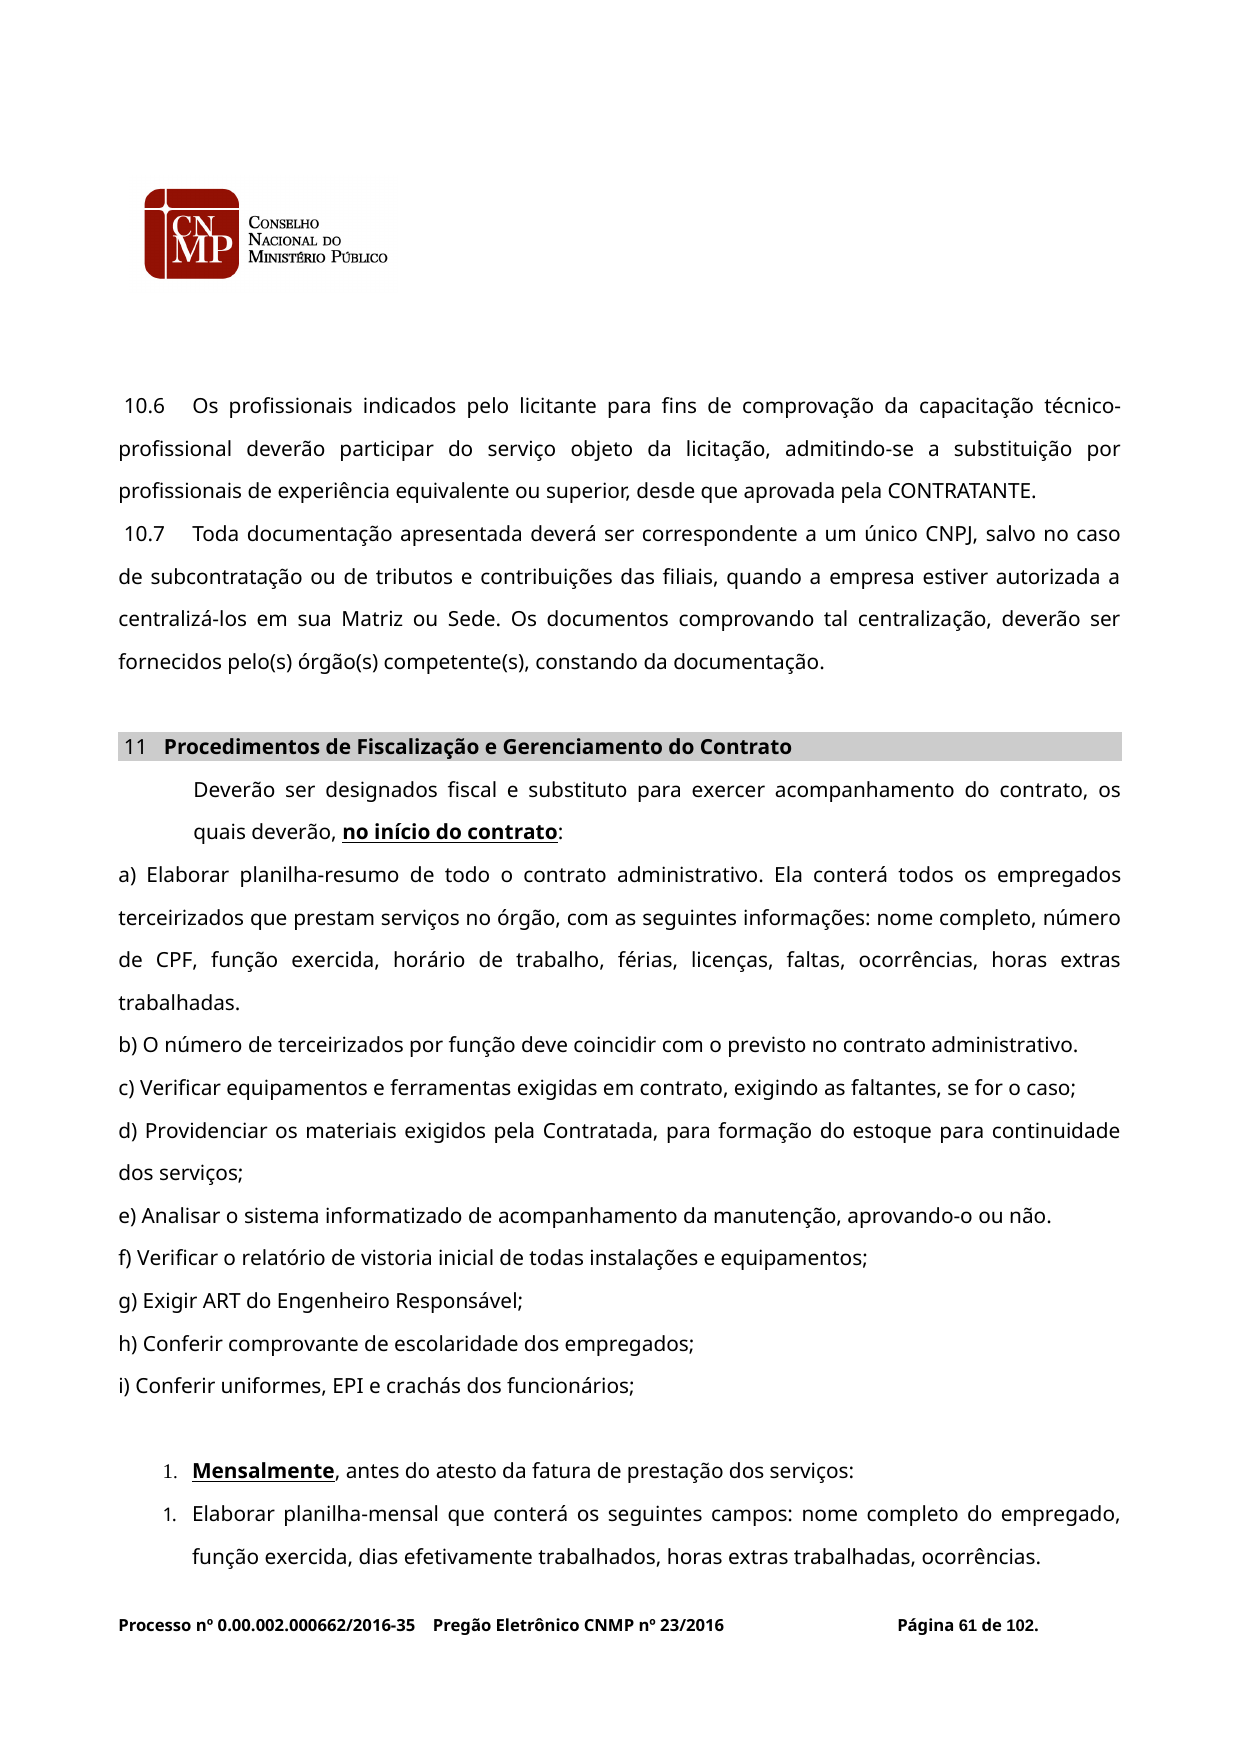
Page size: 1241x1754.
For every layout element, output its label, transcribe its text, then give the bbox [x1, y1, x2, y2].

text d) Providenciar os materiais exigidos pela Contratada, para formação do estoque para continuidade dos serviços; [118, 1116, 1122, 1187]
text i) Conferir uniformes, EPI e crachás dos funcionários; [118, 1371, 1122, 1400]
list Elaborar planilha-mensal que conterá os seguintes campos: nome completo do empregado, função exercida, dias efetivamente trabalhados, horas extras trabalhadas, ocorrências. [162, 1499, 1122, 1570]
list Deverão ser designados fiscal e substituto para exercer acompanhamento do contrato, os quais deverão, no início do contrato: [156, 775, 1122, 846]
text e) Analisar o sistema informatizado de acompanhamento da manutenção, aprovando-o ou não. [118, 1201, 1122, 1229]
list Procedimentos de Fiscalização e Gerenciamento do Contrato [118, 732, 1122, 761]
picture [128, 175, 398, 293]
list Toda documentação apresentada deverá ser correspondente a um único CNPJ, salvo no caso de subcontratação ou de tributos e contribuições das filiais, quando a empresa estiver autorizada a centralizá-los em sua Matriz ou Sede. Os documentos comprovando tal centralização, deverão ser fornecidos pelo(s) órgão(s) competente(s), constando da documentação. [118, 519, 1122, 676]
text a) Elaborar planilha-resumo de todo o contrato administrativo. Ela conterá todos os empregados terceirizados que prestam serviços no órgão, com as seguintes informações: nome completo, número de CPF, função exercida, horário de trabalho, férias, licenças, faltas, ocorrências, horas extras trabalhadas. [118, 860, 1122, 1016]
text c) Verificar equipamentos e ferramentas exigidas em contrato, exigindo as faltantes, se for o caso; [118, 1073, 1122, 1102]
text h) Conferir comprovante de escolaridade dos empregados; [118, 1329, 1122, 1357]
list Os profissionais indicados pelo licitante para fins de comprovação da capacitação técnico-profissional deverão participar do serviço objeto da licitação, admitindo-se a substituição por profissionais de experiência equivalente ou superior, desde que aprovada pela CONTRATANTE. [118, 391, 1122, 505]
text b) O número de terceirizados por função deve coincidir com o previsto no contrato administrativo. [118, 1031, 1122, 1059]
text f) Verificar o relatório de vistoria inicial de todas instalações e equipamentos; [118, 1243, 1122, 1272]
text g) Exigir ART do Engenheiro Responsável; [118, 1286, 1122, 1314]
list Mensalmente, antes do atesto da fatura de prestação dos serviços: [162, 1457, 1122, 1485]
